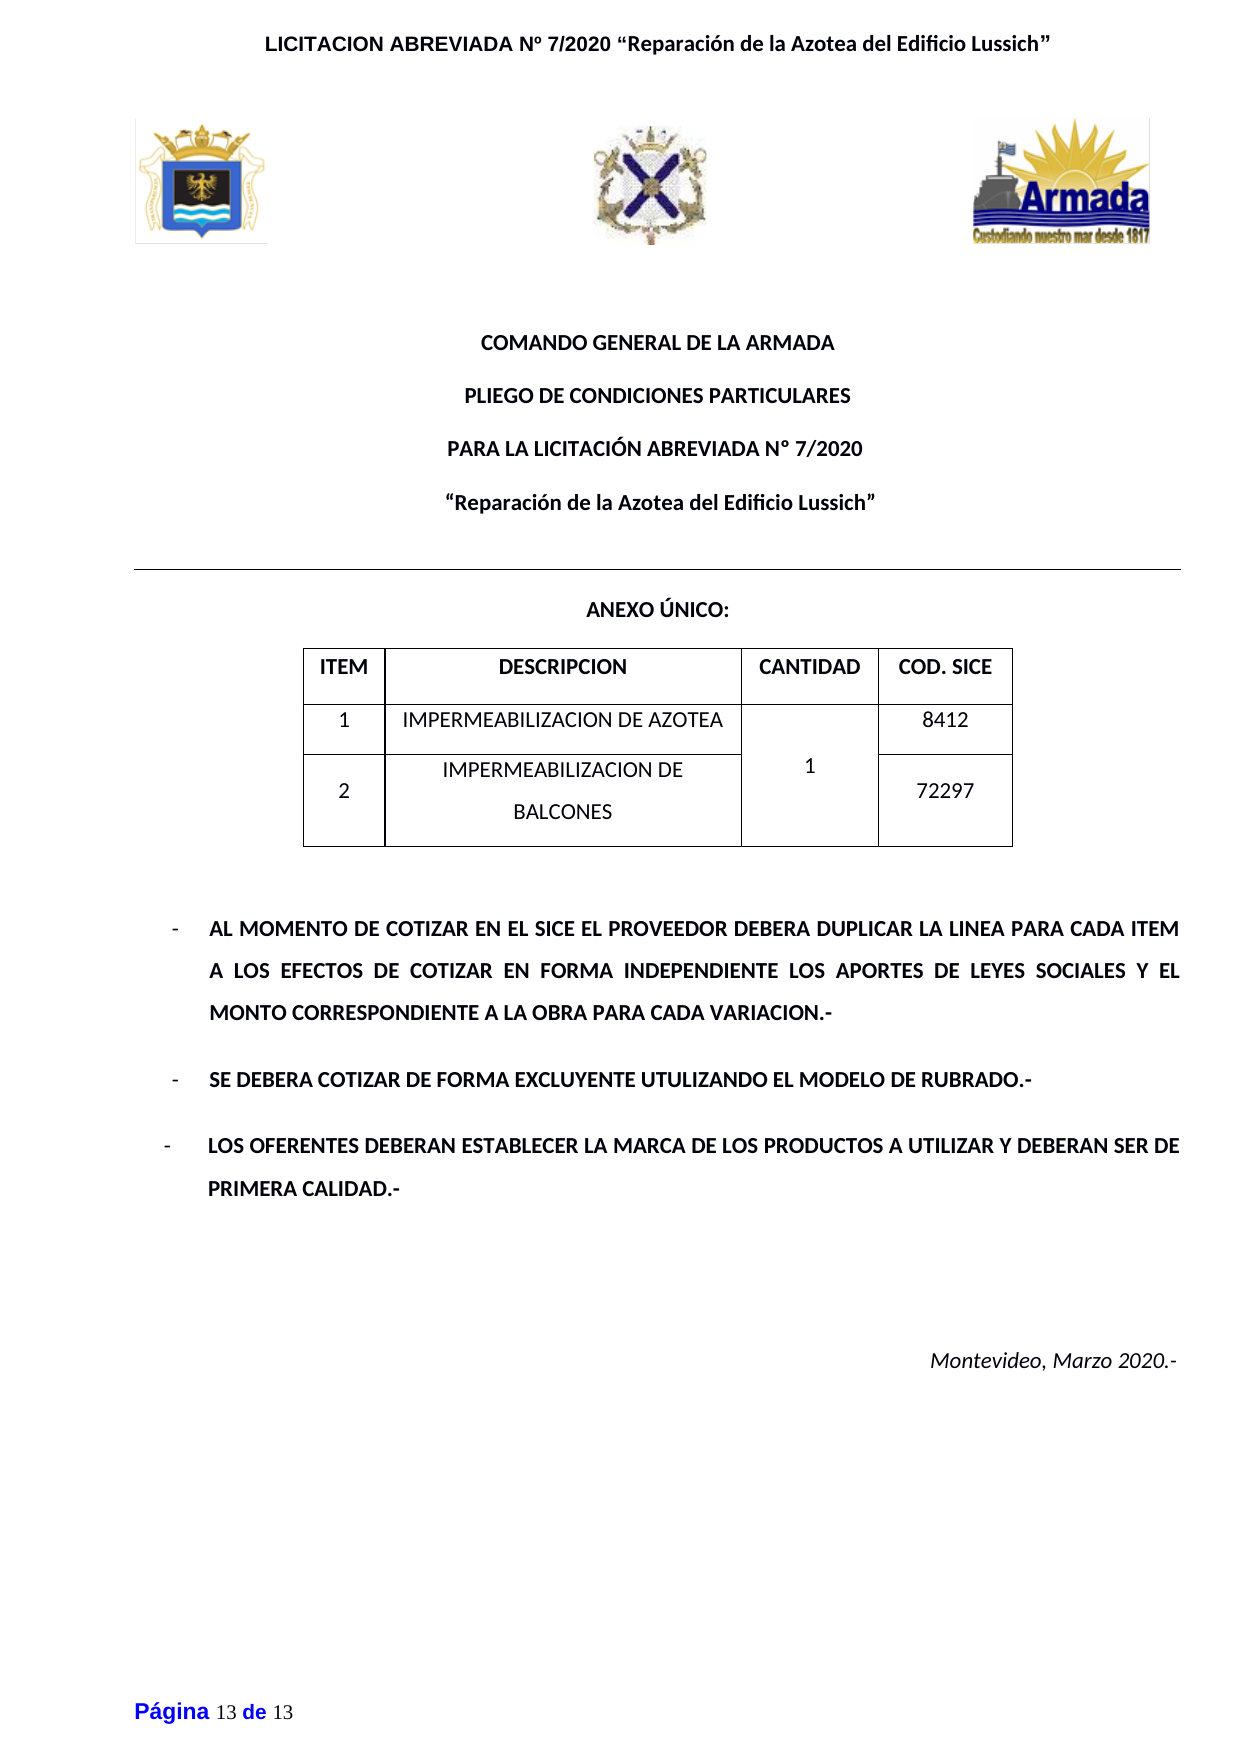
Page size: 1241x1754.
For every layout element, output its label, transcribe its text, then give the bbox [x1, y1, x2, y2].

table_cell 1 [742, 705, 878, 846]
list SE DEBERA COTIZAR DE FORMA EXCLUYENTE UTULIZANDO EL MODELO DE RUBRADO.- [172, 1065, 1181, 1093]
table_header ITEM [304, 649, 384, 704]
picture [593, 126, 707, 245]
table_cell 2 [304, 755, 384, 846]
picture [973, 118, 1151, 246]
table_header CANTIDAD [742, 649, 878, 704]
table_cell IMPERMEABILIZACION DE AZOTEA [386, 705, 741, 754]
text COMANDO GENERAL DE LA ARMADA [134, 328, 1181, 357]
list LOS OFERENTES DEBERAN ESTABLECER LA MARCA DE LOS PRODUCTOS A UTILIZAR Y DEBERAN SER DE PRIMERA CALIDAD.- [164, 1132, 1181, 1202]
table_header COD. SICE [879, 649, 1012, 704]
text ANEXO ÚNICO: [134, 595, 1181, 623]
table_cell 72297 [879, 755, 1012, 846]
picture [134, 118, 268, 245]
table_cell 1 [304, 705, 384, 754]
text PARA LA LICITACIÓN ABREVIADA Nº 7/2020 [134, 434, 1181, 463]
table_cell 8412 [879, 705, 1012, 754]
text “Reparación de la Azotea del Edificio Lussich” [134, 488, 1181, 516]
text PLIEGO DE CONDICIONES PARTICULARES [134, 382, 1181, 409]
table_header DESCRIPCION [386, 649, 741, 704]
table_cell IMPERMEABILIZACION DE BALCONES [386, 755, 741, 846]
list AL MOMENTO DE COTIZAR EN EL SICE EL PROVEEDOR DEBERA DUPLICAR LA LINEA PARA CADA ITEM A LOS EFECTOS DE COTIZAR EN FORMA INDEPENDIENTE LOS APORTES DE LEYES SOCIALES Y EL MONTO CORRESPONDIENTE A LA OBRA PARA CADA VARIACION.- [172, 914, 1181, 1026]
text Montevideo, Marzo 2020.- [134, 1347, 1181, 1375]
